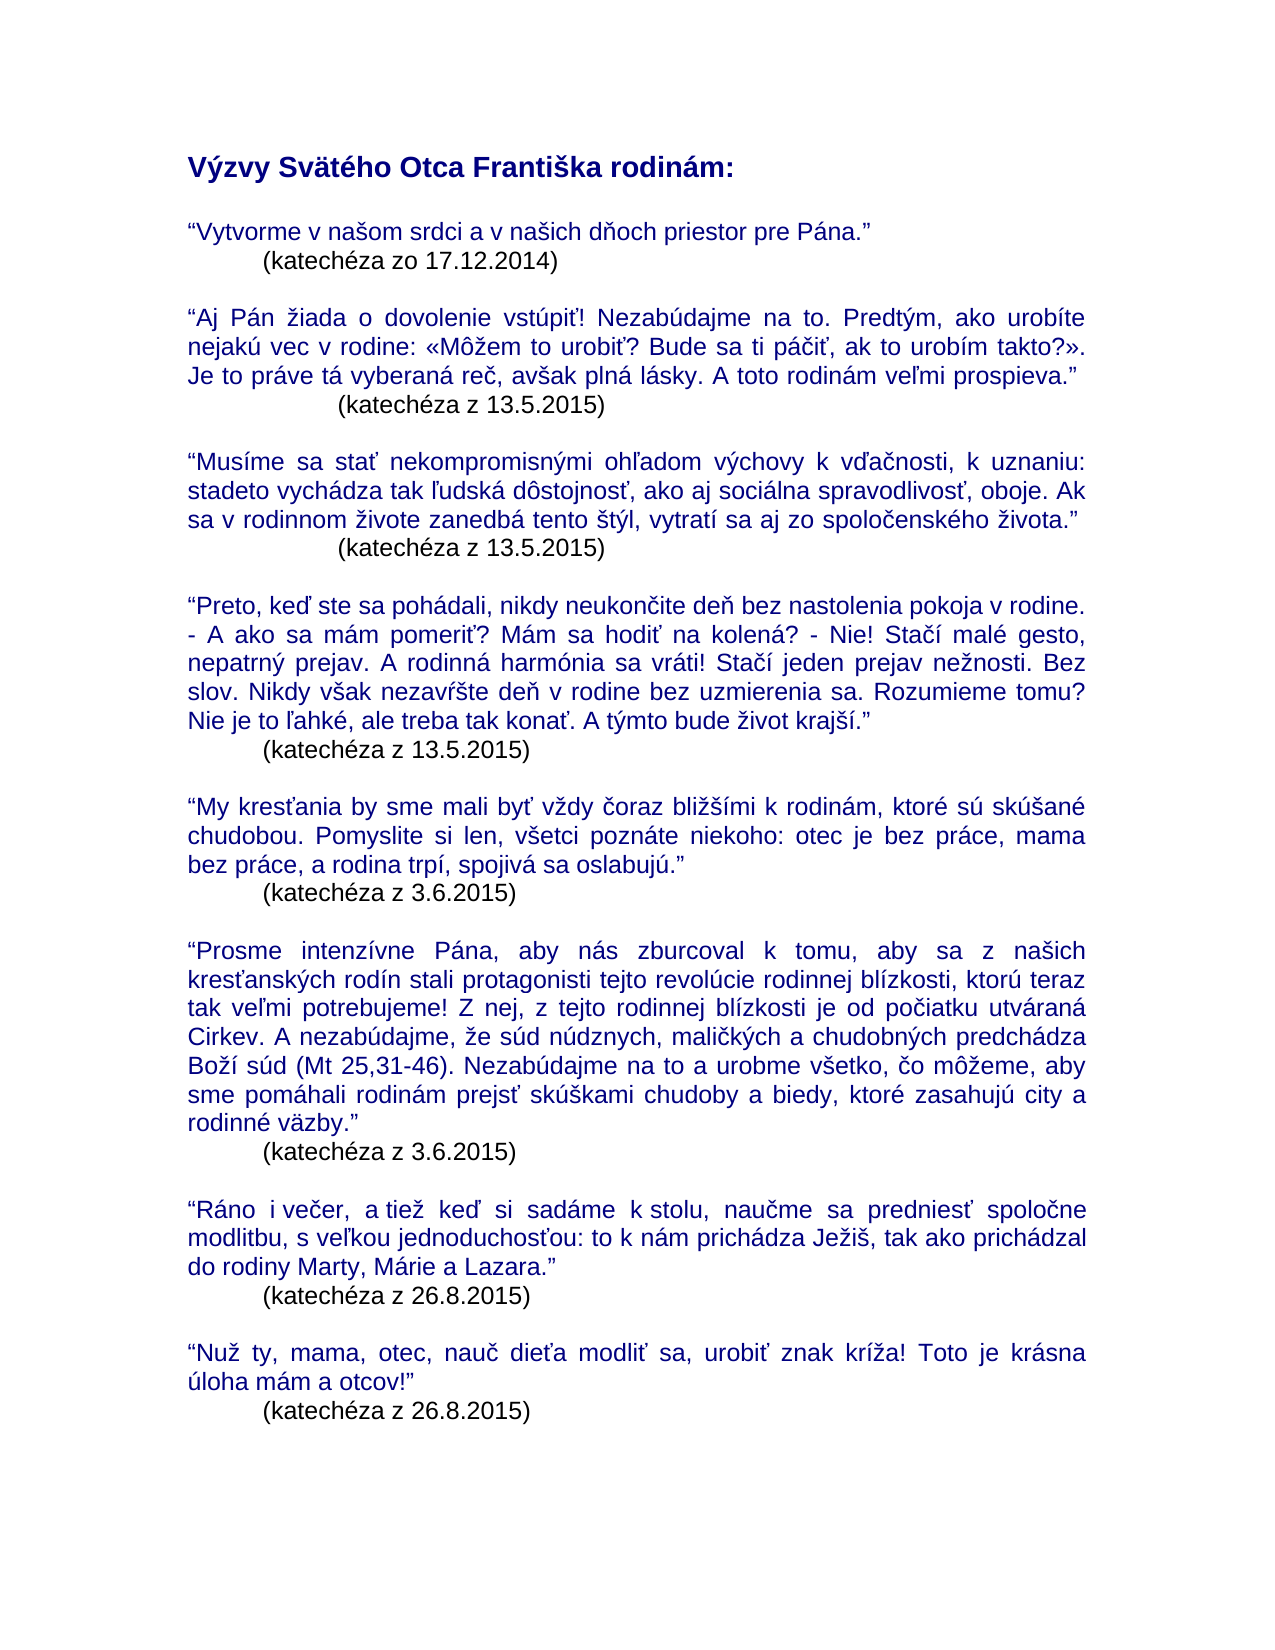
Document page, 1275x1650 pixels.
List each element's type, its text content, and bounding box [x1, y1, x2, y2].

text “Nuž ty, mama, otec, nauč dieťa modliť sa, urobiť znak kríža! Toto je krásna úloha mám a otcov!” [187, 1338, 1087, 1396]
text (katechéza z 26.8.2015) [187, 1396, 1087, 1424]
text Výzvy Svätého Otca Františka rodinám: [187, 150, 1087, 183]
text “Prosme intenzívne Pána, aby nás zburcoval k tomu, aby sa z našich kresťanských rodín stali protagonisti tejto revolúcie rodinnej blízkosti, ktorú teraz tak veľmi potrebujeme! Z nej, z tejto rodinnej blízkosti je od počiatku utváraná Cirkev. A nezabúdajme, že súd núdznych, maličkých a chudobných predchádza Boží súd (Mt 25,31-46). Nezabúdajme na to a urobme všetko, čo môžeme, aby sme pomáhali rodinám prejsť skúškami chudoby a biedy, ktoré zasahujú city a rodinné väzby.” [187, 936, 1087, 1137]
text “Vytvorme v našom srdci a v našich dňoch priestor pre Pána.” [187, 217, 1087, 246]
text (katechéza z 3.6.2015) [187, 878, 1087, 907]
text “Ráno i večer, a tiež keď si sadáme k stolu, naučme sa predniesť spoločne modlitbu, s veľkou jednoduchosťou: to k nám prichádza Ježiš, tak ako prichádzal do rodiny Marty, Márie a Lazara.” [187, 1194, 1087, 1281]
text (katechéza zo 17.12.2014) [187, 246, 1087, 274]
text (katechéza z 26.8.2015) [187, 1281, 1087, 1309]
text “My kresťania by sme mali byť vždy čoraz bližšími k rodinám, ktoré sú skúšané chudobou. Pomyslite si len, všetci poznáte niekoho: otec je bez práce, mama bez práce, a rodina trpí, spojivá sa oslabujú.” [187, 792, 1087, 878]
text “Preto, keď ste sa pohádali, nikdy neukončite deň bez nastolenia pokoja v rodine. - A ako sa mám pomeriť? Mám sa hodiť na kolená? - Nie! Stačí malé gesto, nepatrný prejav. A rodinná harmónia sa vráti! Stačí jeden prejav nežnosti. Bez slov. Nikdy však nezavŕšte deň v rodine bez uzmierenia sa. Rozumieme tomu? Nie je to ľahké, ale treba tak konať. A týmto bude život krajší.” [187, 591, 1087, 734]
text (katechéza z 3.6.2015) [187, 1137, 1087, 1166]
text “Aj Pán žiada o dovolenie vstúpiť! Nezabúdajme na to. Predtým, ako urobíte nejakú vec v rodine: «Môžem to urobiť? Bude sa ti páčiť, ak to urobím takto?». Je to práve tá vyberaná reč, avšak plná lásky. A toto rodinám veľmi prospieva.” (katechéza z 13.5.2015) [187, 303, 1087, 418]
text “Musíme sa stať nekompromisnými ohľadom výchovy k vďačnosti, k uznaniu: stadeto vychádza tak ľudská dôstojnosť, ako aj sociálna spravodlivosť, oboje. Ak sa v rodinnom živote zanedbá tento štýl, vytratí sa aj zo spoločenského života.” (katechéza z 13.5.2015) [187, 447, 1087, 562]
text (katechéza z 13.5.2015) [187, 734, 1087, 763]
